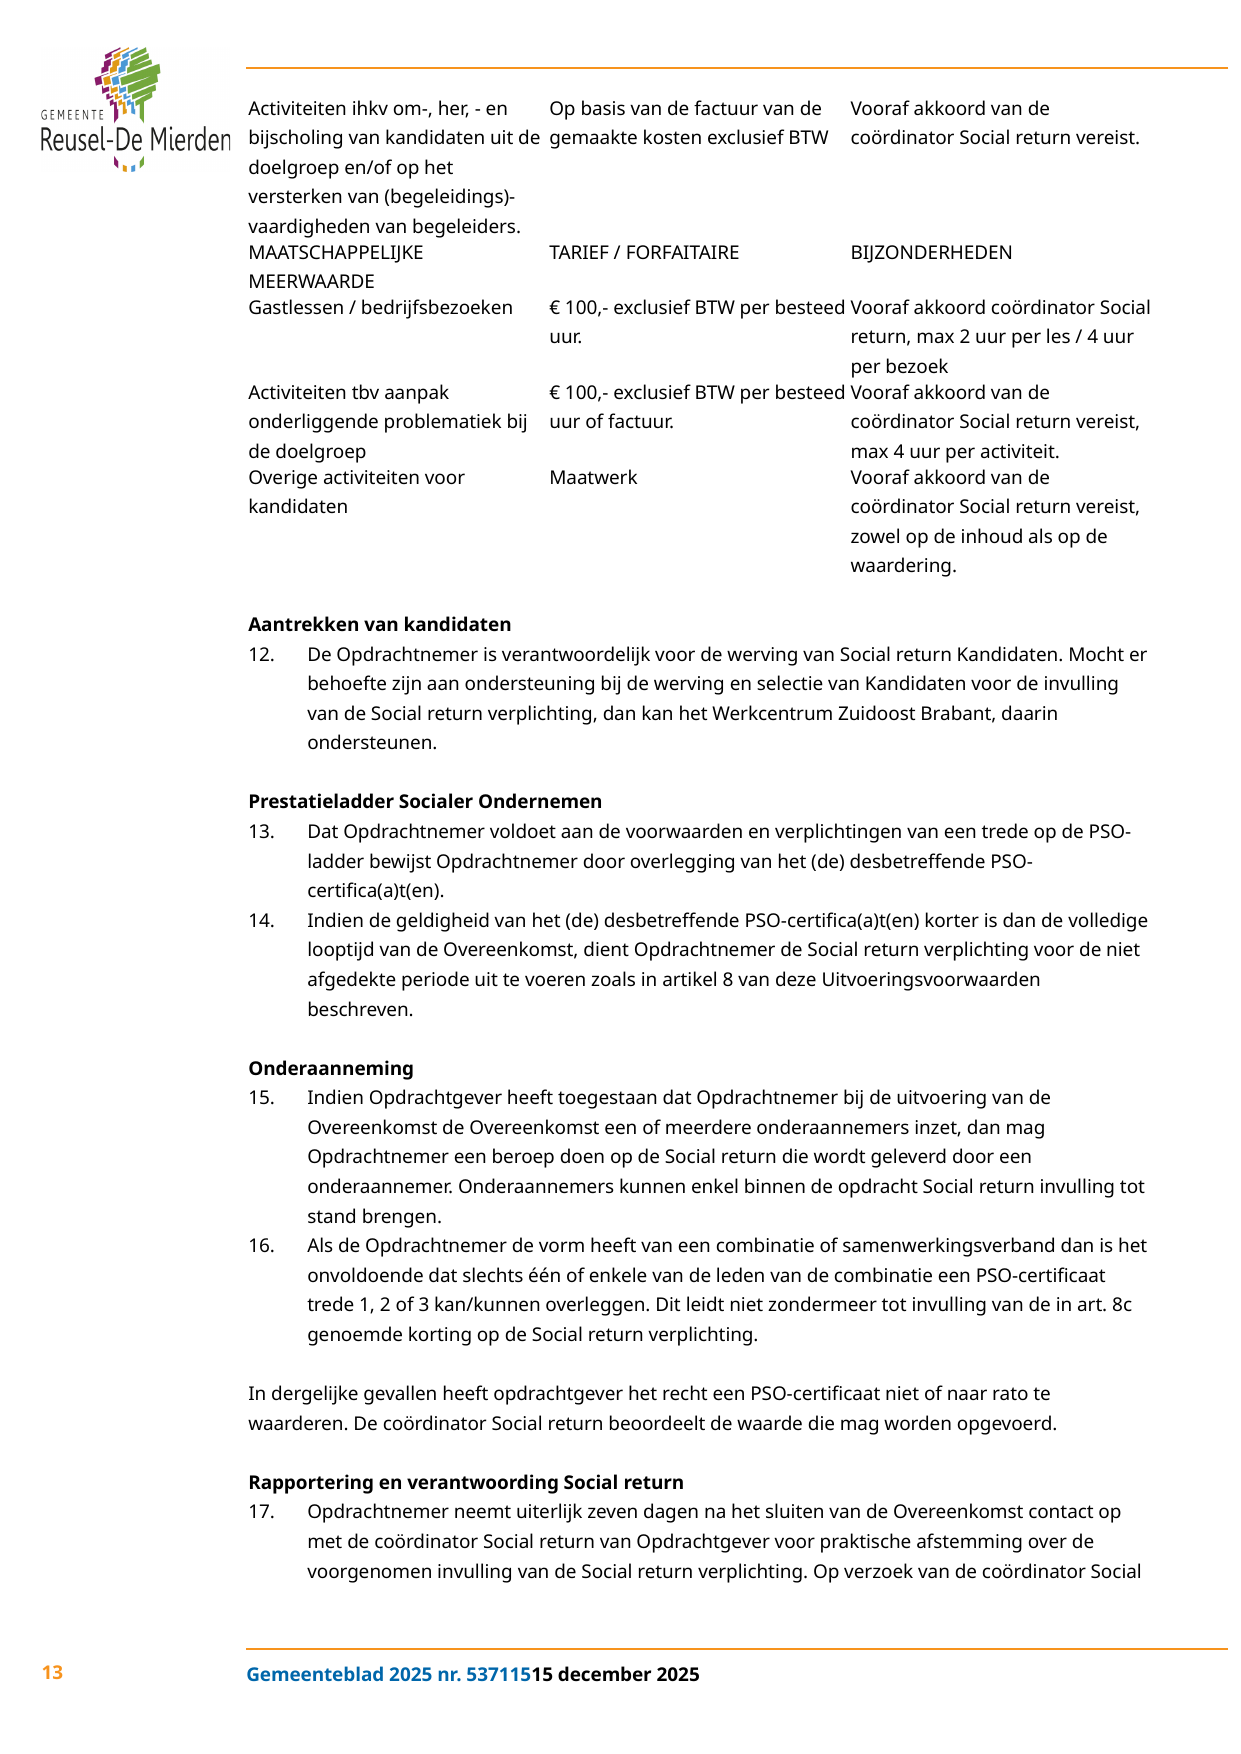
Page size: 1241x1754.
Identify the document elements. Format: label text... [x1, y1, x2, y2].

table_cell Vooraf akkoord coördinator Social return, max 2 uur per les / 4 uur per bezoek [850, 294, 1152, 379]
list Dat Opdrachtnemer voldoet aan de voorwaarden en verplichtingen van een trede op de PSO-ladder bewijst Opdrachtnemer door overlegging van het (de) desbetreffende PSO-certifica(a)t(en). [248, 818, 1152, 903]
text Prestatieladder Socialer Ondernemen [248, 789, 1152, 814]
table_cell Vooraf akkoord van de coördinator Social return vereist, zowel op de inhoud als op de waardering. [850, 464, 1152, 578]
list De Opdrachtnemer is verantwoordelijk voor de werving van Social return Kandidaten. Mocht er behoefte zijn aan ondersteuning bij de werving en selectie van Kandidaten voor de invulling van de Social return verplichting, dan kan het Werkcentrum Zuidoost Brabant, daarin ondersteunen. [248, 641, 1152, 755]
list Indien de geldigheid van het (de) desbetreffende PSO-certifica(a)t(en) korter is dan de volledige looptijd van de Overeenkomst, dient Opdrachtnemer de Social return verplichting voor de niet afgedekte periode uit te voeren zoals in artikel 8 van deze Uitvoeringsvoorwaarden beschreven. [248, 907, 1152, 1022]
table_cell Maatwerk [549, 464, 850, 578]
table_cell € 100,- exclusief BTW per besteed uur of factuur. [549, 379, 850, 464]
table_cell Overige activiteiten voor kandidaten [248, 464, 549, 578]
list Als de Opdrachtnemer de vorm heeft van een combinatie of samenwerkingsverband dan is het onvoldoende dat slechts één of enkele van de leden van de combinatie een PSO-certificaat trede 1, 2 of 3 kan/kunnen overleggen. Dit leidt niet zondermeer tot invulling van de in art. 8c genoemde korting op de Social return verplichting. [248, 1232, 1152, 1347]
text In dergelijke gevallen heeft opdrachtgever het recht een PSO-certificaat niet of naar rato te waarderen. De coördinator Social return beoordeelt de waarde die mag worden opgevoerd. [248, 1380, 1152, 1436]
table_cell € 100,- exclusief BTW per besteed uur. [549, 294, 850, 379]
text Onderaanneming [248, 1055, 1152, 1081]
table_cell Vooraf akkoord van de coördinator Social return vereist, max 4 uur per activiteit. [850, 379, 1152, 464]
table_cell Activiteiten ihkv om-, her, - en bijscholing van kandidaten uit de doelgroep en/of op het versterken van (begeleidings)-vaardigheden van begeleiders. [248, 95, 549, 239]
text Aantrekken van kandidaten [248, 611, 1152, 637]
table_cell MAATSCHAPPELIJKE MEERWAARDE [248, 239, 549, 294]
text Rapportering en verantwoording Social return [248, 1469, 1152, 1495]
table_cell Gastlessen / bedrijfsbezoeken [248, 294, 549, 379]
list Indien Opdrachtgever heeft toegestaan dat Opdrachtnemer bij de uitvoering van de Overeenkomst de Overeenkomst een of meerdere onderaannemers inzet, dan mag Opdrachtnemer een beroep doen op de Social return die wordt geleverd door een onderaannemer. Onderaannemers kunnen enkel binnen de opdracht Social return invulling tot stand brengen. [248, 1084, 1152, 1229]
table_cell Vooraf akkoord van de coördinator Social return vereist. [850, 95, 1152, 239]
list Opdrachtnemer neemt uiterlijk zeven dagen na het sluiten van de Overeenkomst contact op met de coördinator Social return van Opdrachtgever voor praktische afstemming over de voorgenomen invulling van de Social return verplichting. Op verzoek van de coördinator Social [248, 1499, 1152, 1584]
table_cell Op basis van de factuur van de gemaakte kosten exclusief BTW [549, 95, 850, 239]
table_cell BIJZONDERHEDEN [850, 239, 1152, 294]
picture [41, 47, 231, 172]
table_cell Activiteiten tbv aanpak onderliggende problematiek bij de doelgroep [248, 379, 549, 464]
table_cell TARIEF / FORFAITAIRE [549, 239, 850, 294]
